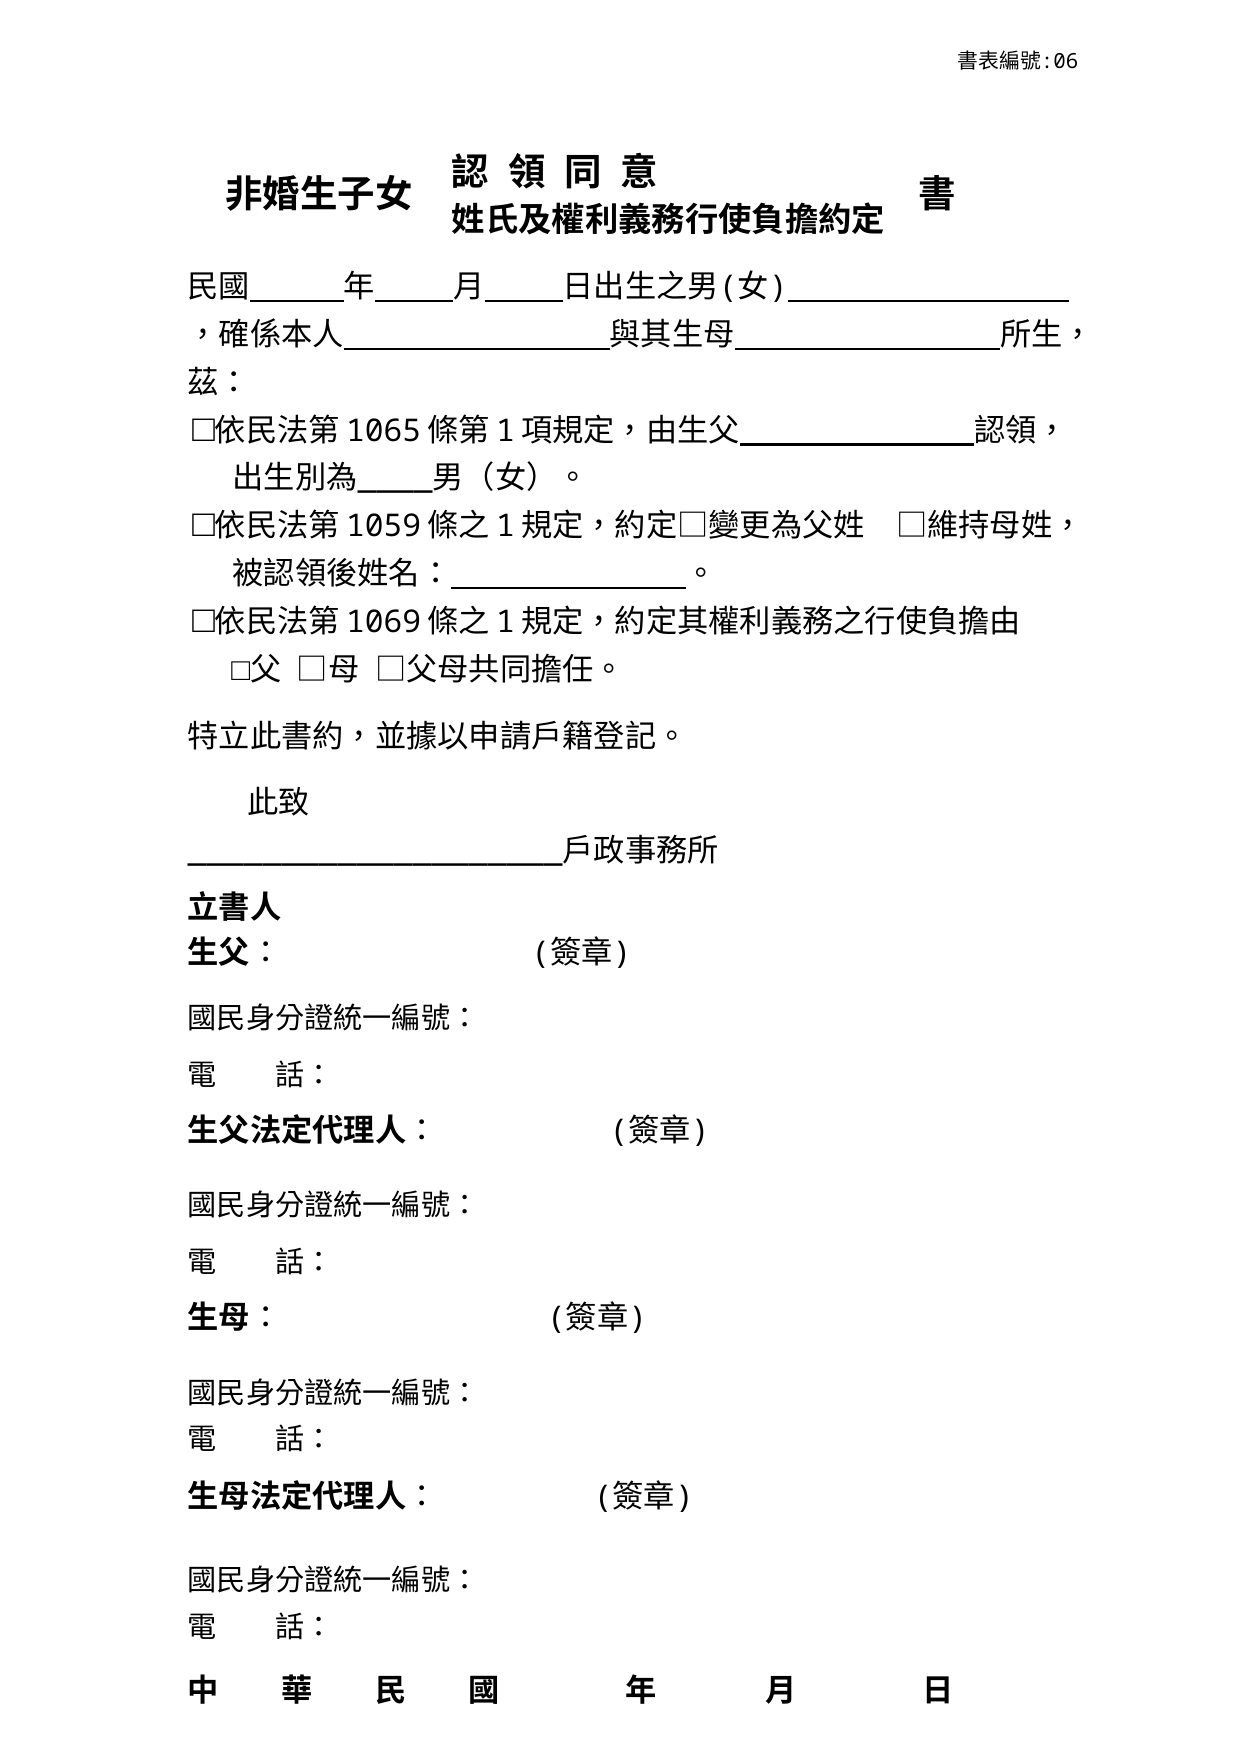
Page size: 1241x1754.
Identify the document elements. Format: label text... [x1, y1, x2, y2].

text 此致 [247, 776, 1078, 823]
text ____________________戶政事務所 [187, 823, 1078, 871]
text 生父： (簽章) [187, 930, 1078, 971]
text 電 話： [187, 1055, 1078, 1092]
text 生母： (簽章) [187, 1299, 1078, 1336]
text 生母法定代理人： (簽章) [187, 1478, 1078, 1515]
text 民國 年 月 日出生之男(女) ，確係本人 與其生母 所生，茲： [187, 259, 1078, 403]
text 國民身分證統一編號： [187, 974, 1078, 1036]
text 國民身分證統一編號： [187, 1161, 1078, 1224]
text □依民法第1069條之1規定，約定其權利義務之行使負擔由 [192, 594, 1069, 642]
text 生父法定代理人： (簽章) [187, 1111, 1078, 1149]
text 國民身分證統一編號： [187, 1536, 1078, 1599]
text □依民法第1059條之1規定，約定□變更為父姓 □維持母姓，被認領後姓名： 。 [192, 498, 1078, 594]
text □父 □母 □父母共同擔任。 [226, 642, 1069, 690]
text 電 話： [187, 1242, 1078, 1280]
text 姓氏及權利義務行使負擔約定 [452, 194, 897, 240]
text 中 華 民 國 年 月 日 [187, 1665, 1078, 1711]
text 國民身分證統一編號： [187, 1349, 1078, 1411]
text 電 話： [187, 1599, 1078, 1647]
text 認 領 同 意 [452, 148, 897, 194]
text 特立此書約，並據以申請戶籍登記。 [187, 709, 1078, 757]
text □依民法第1065條第1項規定，由生父 認領，出生別為____男（女）。 [192, 403, 1078, 498]
text 電 話： [187, 1411, 1078, 1459]
text 立書人 [187, 871, 1078, 930]
text 非婚生子女 書 [187, 141, 1078, 253]
